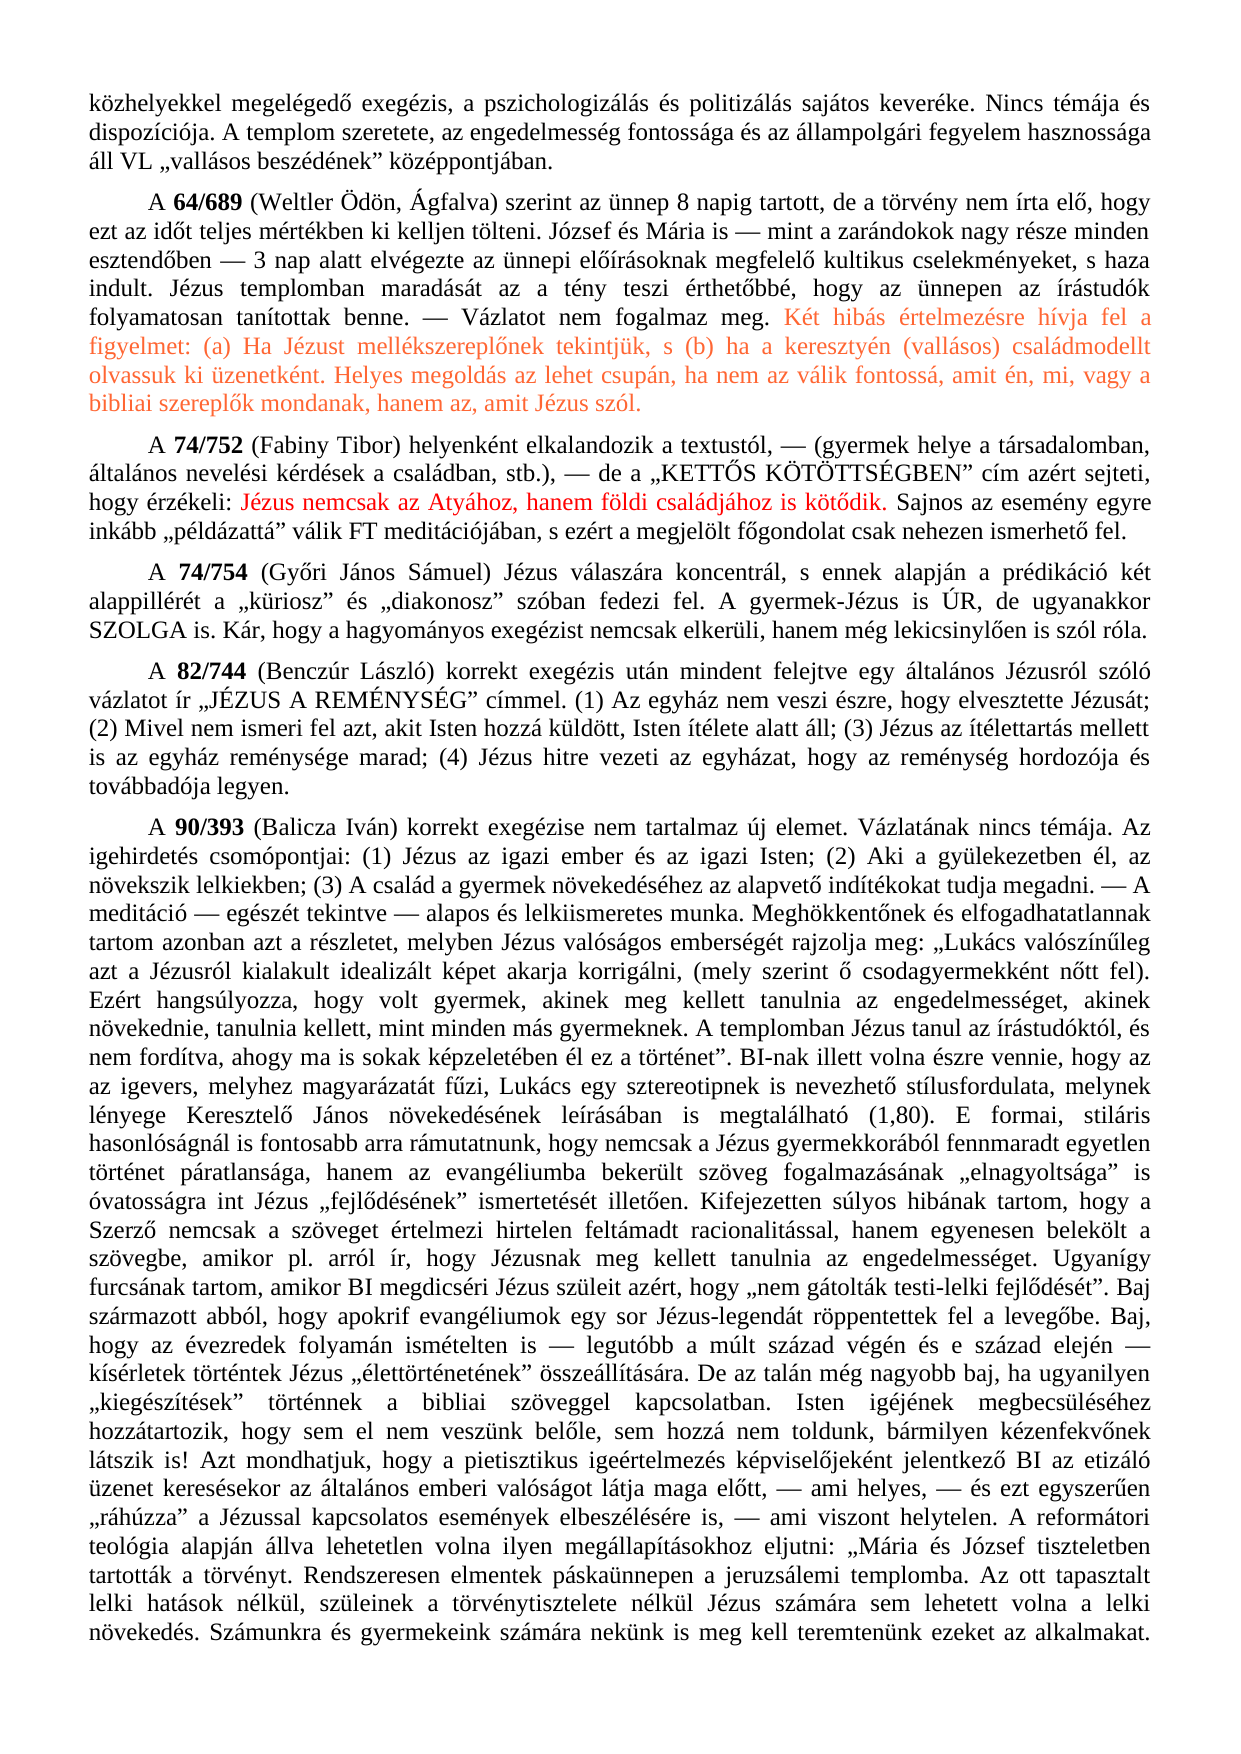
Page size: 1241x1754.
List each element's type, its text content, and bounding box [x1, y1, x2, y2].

text A 74/754 (Győri János Sámuel) Jézus válaszára koncentrál, s ennek alapján a prédikáció két alappillérét a „küriosz” és „diakonosz” szóban fedezi fel. A gyermek-Jézus is ÚR, de ugyanakkor SZOLGA is. Kár, hogy a hagyományos exegézist nemcsak elkerüli, hanem még lekicsinylően is szól róla. [88, 557, 1152, 643]
text közhelyekkel megelégedő exegézis, a pszichologizálás és politizálás sajátos keveréke. Nincs témája és dispozíciója. A templom szeretete, az engedelmesség fontossága és az állampolgári fegyelem hasznossága áll VL „vallásos beszédének” középpontjában. [88, 88, 1152, 175]
text A 90/393 (Balicza Iván) korrekt exegézise nem tartalmaz új elemet. Vázlatának nincs témája. Az igehirdetés csomópontjai: (1) Jézus az igazi ember és az igazi Isten; (2) Aki a gyülekezetben él, az növekszik lelkiekben; (3) A család a gyermek növekedéséhez az alapvető indítékokat tudja megadni. — A meditáció — egészét tekintve — alapos és lelkiismeretes munka. Meghökkentőnek és elfogadhatatlannak tartom azonban azt a részletet, melyben Jézus valóságos emberségét rajzolja meg: „Lukács valószínűleg azt a Jézusról kialakult idealizált képet akarja korrigálni, (mely szerint ő csodagyermekként nőtt fel). Ezért hangsúlyozza, hogy volt gyermek, akinek meg kellett tanulnia az engedelmességet, akinek növekednie, tanulnia kellett, mint minden más gyermeknek. A templomban Jézus tanul az írástudóktól, és nem fordítva, ahogy ma is sokak képzeletében él ez a történet”. BI-nak illett volna észre vennie, hogy az az igevers, melyhez magyarázatát fűzi, Lukács egy sztereotipnek is nevezhető stílusfordulata, melynek lényege Keresztelő János növekedésének leírásában is megtalálható (1,80). E formai, stiláris hasonlóságnál is fontosabb arra rámutatnunk, hogy nemcsak a Jézus gyermekkorából fennmaradt egyetlen történet páratlansága, hanem az evangéliumba bekerült szöveg fogalmazásának „elnagyoltsága” is óvatosságra int Jézus „fejlődésének” ismertetését illetően. Kifejezetten súlyos hibának tartom, hogy a Szerző nemcsak a szöveget értelmezi hirtelen feltámadt racionalitással, hanem egyenesen belekölt a szövegbe, amikor pl. arról ír, hogy Jézusnak meg kellett tanulnia az engedelmességet. Ugyanígy furcsának tartom, amikor BI megdicséri Jézus szüleit azért, hogy „nem gátolták testi-lelki fejlődését”. Baj származott abból, hogy apokrif evangéliumok egy sor Jézus-legendát röppentettek fel a levegőbe. Baj, hogy az évezredek folyamán ismételten is — legutóbb a múlt század végén és e század elején — kísérletek történtek Jézus „élettörténetének” összeállítására. De az talán még nagyobb baj, ha ugyanilyen „kiegészítések” történnek a bibliai szöveggel kapcsolatban. Isten igéjének megbecsüléséhez hozzátartozik, hogy sem el nem veszünk belőle, sem hozzá nem toldunk, bármilyen kézenfekvőnek látszik is! Azt mondhatjuk, hogy a pietisztikus igeértelmezés képviselőjeként jelentkező BI az etizáló üzenet keresésekor az általános emberi valóságot látja maga előtt, — ami helyes, — és ezt egyszerűen „ráhúzza” a Jézussal kapcsolatos események elbeszélésére is, — ami viszont helytelen. A reformátori teológia alapján állva lehetetlen volna ilyen megállapításokhoz eljutni: „Mária és József tiszteletben tartották a törvényt. Rendszeresen elmentek páskaünnepen a jeruzsálemi templomba. Az ott tapasztalt lelki hatások nélkül, szüleinek a törvénytisztelete nélkül Jézus számára sem lehetett volna a lelki növekedés. Számunkra és gyermekeink számára nekünk is meg kell teremtenünk ezeket az alkalmakat. [88, 812, 1152, 1646]
text A 64/689 (Weltler Ödön, Ágfalva) szerint az ünnep 8 napig tartott, de a törvény nem írta elő, hogy ezt az időt teljes mértékben ki kelljen tölteni. József és Mária is — mint a zarándokok nagy része minden esztendőben — 3 nap alatt elvégezte az ünnepi előírásoknak megfelelő kultikus cselekményeket, s haza indult. Jézus templomban maradását az a tény teszi érthetőbbé, hogy az ünnepen az írástudók folyamatosan tanítottak benne. — Vázlatot nem fogalmaz meg. Két hibás értelmezésre hívja fel a figyelmet: (a) Ha Jézust mellékszereplőnek tekintjük, s (b) ha a keresztyén (vallásos) családmodellt olvassuk ki üzenetként. Helyes megoldás az lehet csupán, ha nem az válik fontossá, amit én, mi, vagy a bibliai szereplők mondanak, hanem az, amit Jézus szól. [88, 187, 1152, 417]
text A 74/752 (Fabiny Tibor) helyenként elkalandozik a textustól, — (gyermek helye a társadalomban, általános nevelési kérdések a családban, stb.), — de a „KETTŐS KÖTÖTTSÉGBEN” cím azért sejteti, hogy érzékeli: Jézus nemcsak az Atyához, hanem földi családjához is kötődik. Sajnos az esemény egyre inkább „példázattá” válik FT meditációjában, s ezért a megjelölt főgondolat csak nehezen ismerhető fel. [88, 430, 1152, 545]
text A 82/744 (Benczúr László) korrekt exegézis után mindent felejtve egy általános Jézusról szóló vázlatot ír „JÉZUS A REMÉNYSÉG” címmel. (1) Az egyház nem veszi észre, hogy elvesztette Jézusát; (2) Mivel nem ismeri fel azt, akit Isten hozzá küldött, Isten ítélete alatt áll; (3) Jézus az ítélettartás mellett is az egyház reménysége marad; (4) Jézus hitre vezeti az egyházat, hogy az reménység hordozója és továbbadója legyen. [88, 656, 1152, 800]
